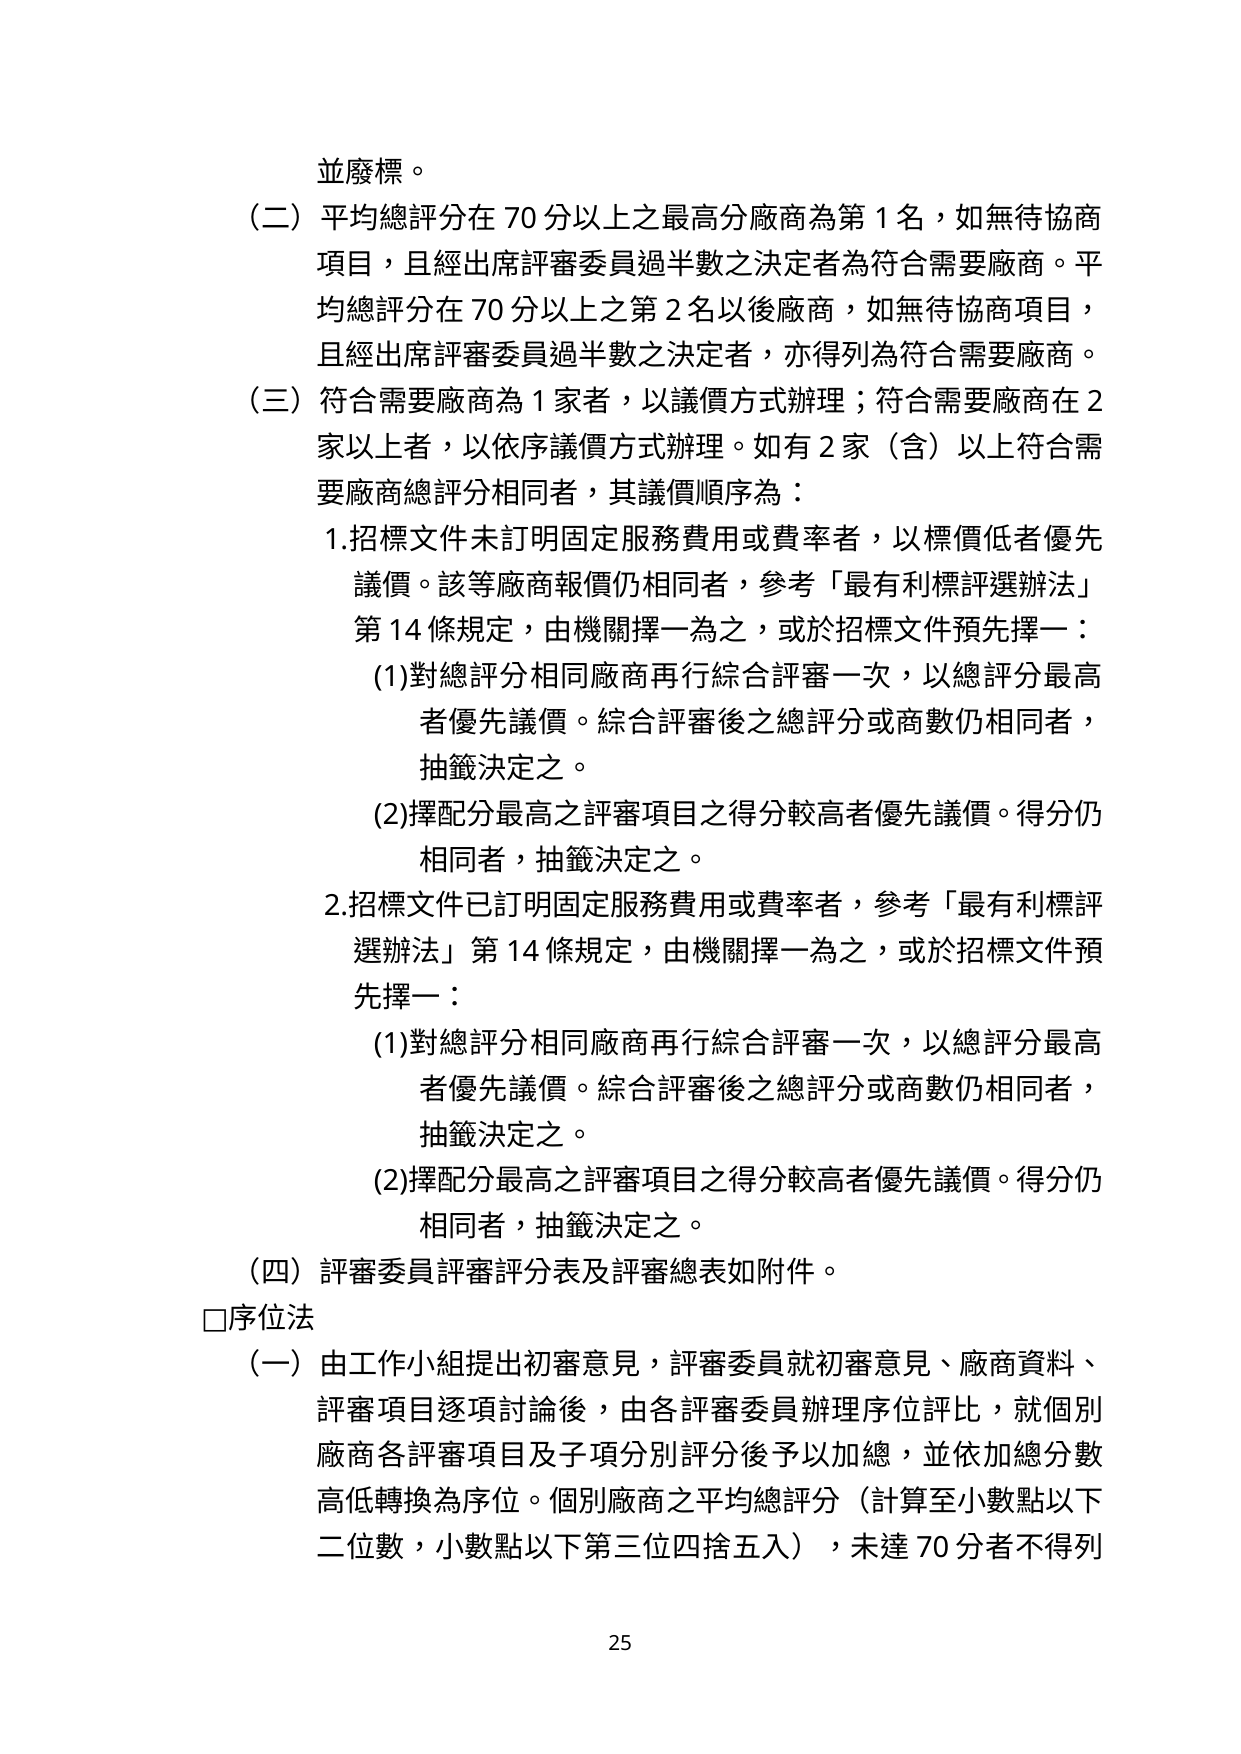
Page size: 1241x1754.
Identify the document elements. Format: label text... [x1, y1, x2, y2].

text (2)擇配分最高之評審項目之得分較高者優先議價。得分仍相同者，抽籤決定之。 [374, 1154, 1103, 1246]
text □序位法 [201, 1292, 1103, 1337]
text （二）平均總評分在70分以上之最高分廠商為第1名，如無待協商項目，且經出席評審委員過半數之決定者為符合需要廠商。平均總評分在70分以上之第2名以後廠商，如無待協商項目，且經出席評審委員過半數之決定者，亦得列為符合需要廠商。 [232, 192, 1103, 375]
text (1)對總評分相同廠商再行綜合評審一次，以總評分最高者優先議價。綜合評審後之總評分或商數仍相同者，抽籤決定之。 [374, 1017, 1103, 1154]
text （三）符合需要廠商為1家者，以議價方式辦理；符合需要廠商在2家以上者，以依序議價方式辦理。如有2家（含）以上符合需要廠商總評分相同者，其議價順序為： [232, 375, 1103, 512]
text （一）由工作小組提出初審意見，評審委員就初審意見、廠商資料、評審項目逐項討論後，各評審委員依評審項目，填寫評分表之個別廠商各項目及子項評分，交由本機關作業人員計算個別廠商之平均總評分（計算至小數點以下二位數，小數點以下第三位四捨五入），未達70分者不得列為協商及議價對象。若所有廠商平均總評分均未達70分時，則符合需要廠商從缺並廢標。 [232, 146, 1103, 192]
text (2)擇配分最高之評審項目之得分較高者優先議價。得分仍相同者，抽籤決定之。 [374, 787, 1103, 879]
text （一）由工作小組提出初審意見，評審委員就初審意見、廠商資料、評審項目逐項討論後，由各評審委員辦理序位評比，就個別廠商各評審項目及子項分別評分後予以加總，並依加總分數高低轉換為序位。個別廠商之平均總評分（計算至小數點以下二位數，小數點以下第三位四捨五入），未達70分者不得列 [232, 1337, 1103, 1567]
text (1)對總評分相同廠商再行綜合評審一次，以總評分最高者優先議價。綜合評審後之總評分或商數仍相同者，抽籤決定之。 [374, 650, 1103, 787]
text 2.招標文件已訂明固定服務費用或費率者，參考「最有利標評選辦法」第14條規定，由機關擇一為之，或於招標文件預先擇一： [323, 879, 1103, 1017]
text 1.招標文件未訂明固定服務費用或費率者，以標價低者優先議價。該等廠商報價仍相同者，參考「最有利標評選辦法」第14條規定，由機關擇一為之，或於招標文件預先擇一： [323, 512, 1103, 650]
text （四）評審委員評審評分表及評審總表如附件。 [232, 1246, 1103, 1292]
